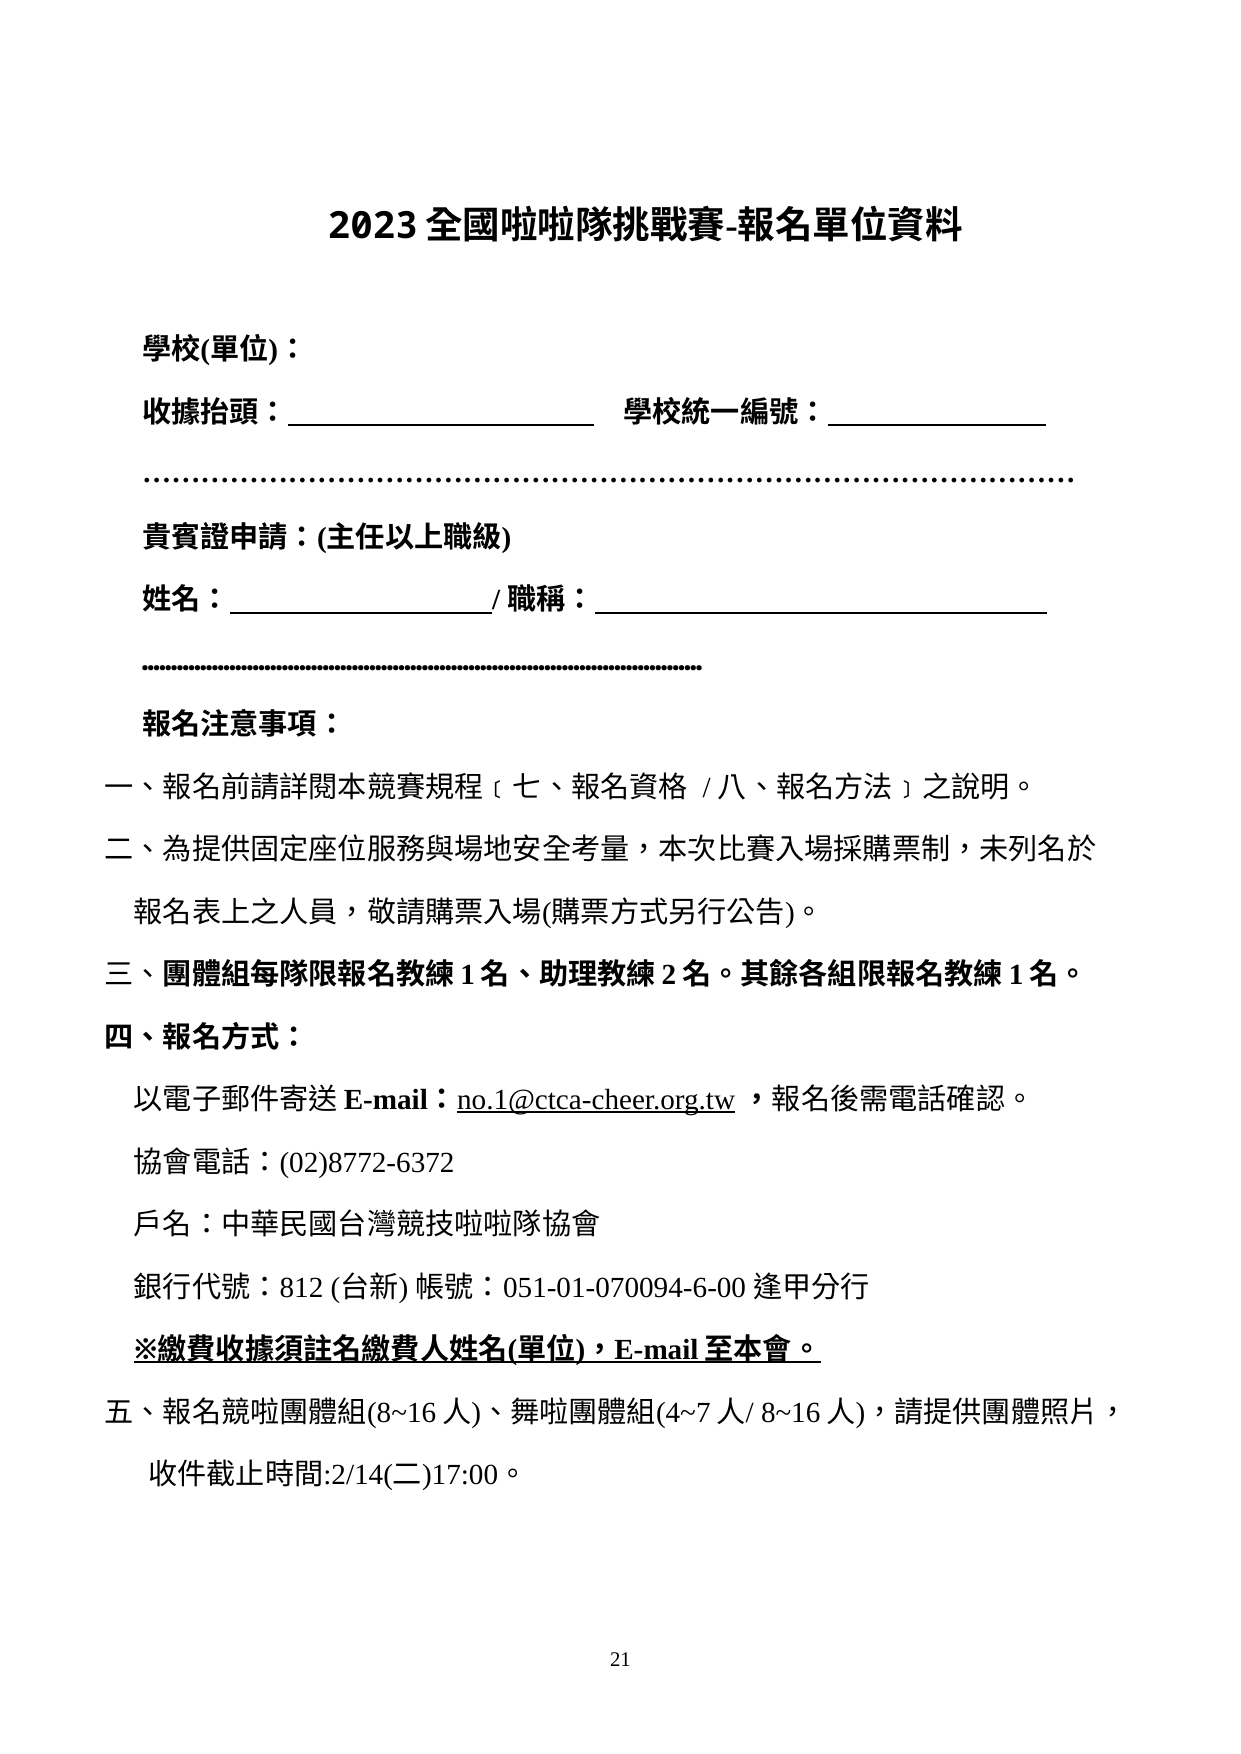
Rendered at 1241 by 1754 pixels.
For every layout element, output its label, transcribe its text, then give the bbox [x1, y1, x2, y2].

text 2023全國啦啦隊挑戰賽-報名單位資料 [192, 180, 1098, 243]
text 以電子郵件寄送E-mail：no.1@ctca-cheer.org.tw ，報名後需電話確認。 [104, 1055, 1098, 1118]
text 報名注意事項： [142, 680, 1098, 743]
text 三、團體組每隊限報名教練1名、助理教練2名。其餘各組限報名教練1名。 [104, 930, 1128, 993]
text 二、為提供固定座位服務與場地安全考量，本次比賽入場採購票制，未列名於 [104, 805, 1128, 868]
text 協會電話：(02)8772-6372 [104, 1118, 1098, 1180]
text 銀行代號：812 (台新) 帳號：051-01-070094-6-00 逢甲分行 [104, 1243, 1128, 1305]
text 姓名： / 職稱： [142, 555, 1098, 618]
text …………………………………………………………………………………… [142, 430, 1098, 493]
text 貴賓證申請：(主任以上職級) [142, 493, 1098, 555]
text 四、報名方式： [104, 993, 1098, 1055]
text 五、報名競啦團體組(8~16人)、舞啦團體組(4~7人/ 8~16人)，請提供團體照片，收件截止時間:2/14(二)17:00。 [104, 1368, 1128, 1493]
text 學校(單位)： [142, 305, 1098, 368]
text ※繳費收據須註名繳費人姓名(單位)，E-mail至本會。 [104, 1305, 1128, 1368]
text 一、報名前請詳閱本競賽規程﹝七、報名資格 / 八、報名方法﹞之說明。 [104, 743, 1098, 805]
text 報名表上之人員，敬請購票入場(購票方式另行公告)。 [104, 868, 1128, 930]
text 戶名：中華民國台灣競技啦啦隊協會 [104, 1180, 1128, 1243]
text …………………………………………………………………………………… [142, 618, 1098, 680]
text 收據抬頭： 學校統一編號： [142, 368, 1098, 430]
